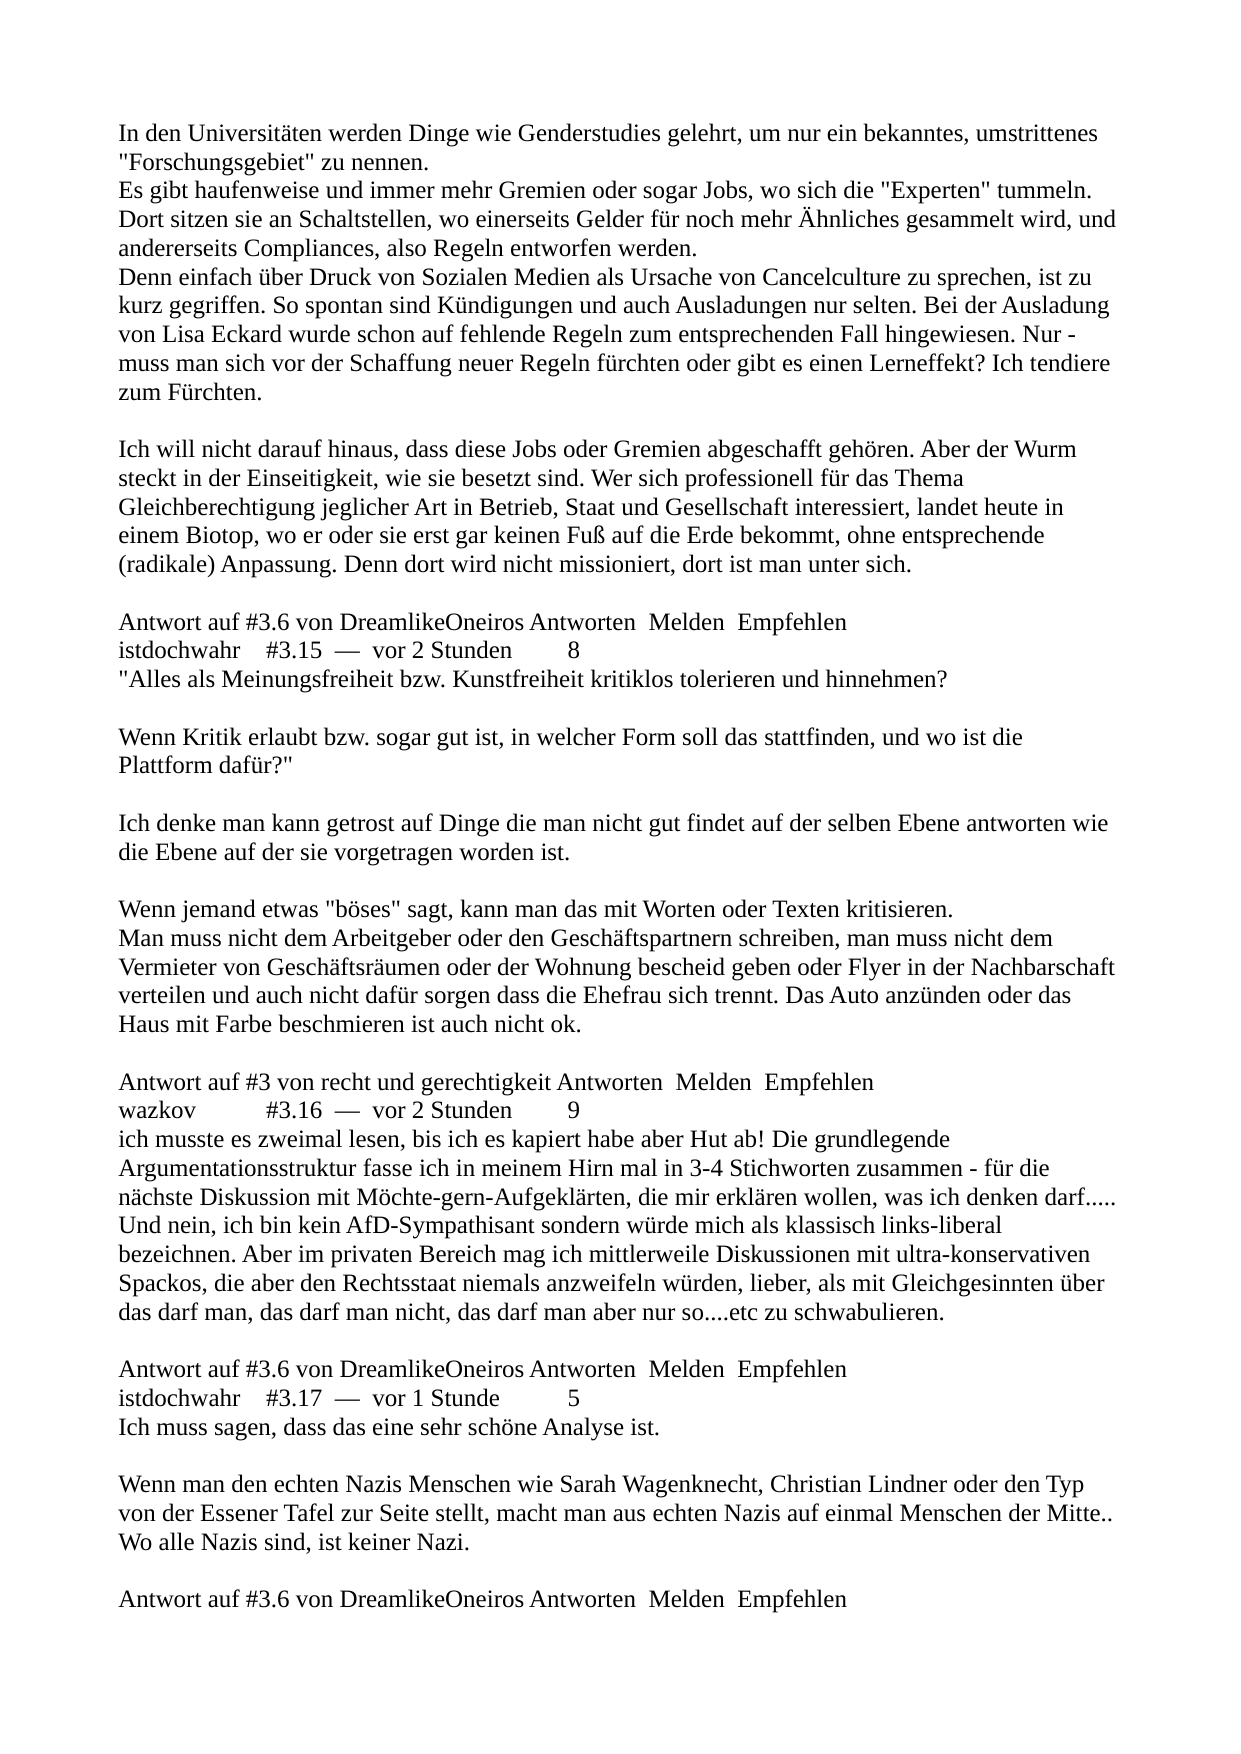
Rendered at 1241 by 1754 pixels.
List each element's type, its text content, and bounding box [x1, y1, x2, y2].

text Ich will nicht darauf hinaus, dass diese Jobs oder Gremien abgeschafft gehören. Aber der Wurm steckt in der Einseitigkeit, wie sie besetzt sind. Wer sich professionell für das Thema Gleichberechtigung jeglicher Art in Betrieb, Staat und Gesellschaft interessiert, landet heute in einem Biotop, wo er oder sie erst gar keinen Fuß auf die Erde bekommt, ohne entsprechende (radikale) Anpassung. Denn dort wird nicht missioniert, dort ist man unter sich. [118, 434, 1122, 578]
text wazkov #3.16 — vor 2 Stunden 9 [118, 1096, 1122, 1124]
text istdochwahr #3.15 — vor 2 Stunden 8 [118, 636, 1122, 664]
text Ich denke man kann getrost auf Dinge die man nicht gut findet auf der selben Ebene antworten wie die Ebene auf der sie vorgetragen worden ist. [118, 808, 1122, 866]
text Denn einfach über Druck von Sozialen Medien als Ursache von Cancelculture zu sprechen, ist zu kurz gegriffen. So spontan sind Kündigungen und auch Ausladungen nur selten. Bei der Ausladung von Lisa Eckard wurde schon auf fehlende Regeln zum entsprechenden Fall hingewiesen. Nur - muss man sich vor der Schaffung neuer Regeln fürchten oder gibt es einen Lerneffekt? Ich tendiere zum Fürchten. [118, 262, 1122, 406]
text Antwort auf #3.6 von DreamlikeOneiros Antworten Melden Empfehlen [118, 607, 1122, 636]
text istdochwahr #3.17 — vor 1 Stunde 5 [118, 1383, 1122, 1412]
text Es gibt haufenweise und immer mehr Gremien oder sogar Jobs, wo sich die "Experten" tummeln. Dort sitzen sie an Schaltstellen, wo einerseits Gelder für noch mehr Ähnliches gesammelt wird, und andererseits Compliances, also Regeln entworfen werden. [118, 176, 1122, 262]
text In den Universitäten werden Dinge wie Genderstudies gelehrt, um nur ein bekanntes, umstrittenes "Forschungsgebiet" zu nennen. [118, 118, 1122, 176]
text Wenn Kritik erlaubt bzw. sogar gut ist, in welcher Form soll das stattfinden, und wo ist die Plattform dafür?" [118, 722, 1122, 779]
text Wenn jemand etwas "böses" sagt, kann man das mit Worten oder Texten kritisieren. [118, 894, 1122, 923]
text Ich muss sagen, dass das eine sehr schöne Analyse ist. [118, 1412, 1122, 1441]
text ich musste es zweimal lesen, bis ich es kapiert habe aber Hut ab! Die grundlegende Argumentationsstruktur fasse ich in meinem Hirn mal in 3-4 Stichworten zusammen - für die nächste Diskussion mit Möchte-gern-Aufgeklärten, die mir erklären wollen, was ich denken darf..... Und nein, ich bin kein AfD-Sympathisant sondern würde mich als klassisch links-liberal bezeichnen. Aber im privaten Bereich mag ich mittlerweile Diskussionen mit ultra-konservativen Spackos, die aber den Rechtsstaat niemals anzweifeln würden, lieber, als mit Gleichgesinnten über das darf man, das darf man nicht, das darf man aber nur so....etc zu schwabulieren. [118, 1124, 1122, 1326]
text Antwort auf #3.6 von DreamlikeOneiros Antworten Melden Empfehlen [118, 1354, 1122, 1383]
text Antwort auf #3 von recht und gerechtigkeit Antworten Melden Empfehlen [118, 1067, 1122, 1096]
text "Alles als Meinungsfreiheit bzw. Kunstfreiheit kritiklos tolerieren und hinnehmen? [118, 664, 1122, 693]
text Wenn man den echten Nazis Menschen wie Sarah Wagenknecht, Christian Lindner oder den Typ von der Essener Tafel zur Seite stellt, macht man aus echten Nazis auf einmal Menschen der Mitte.. [118, 1469, 1122, 1527]
text Antwort auf #3.6 von DreamlikeOneiros Antworten Melden Empfehlen [118, 1584, 1122, 1613]
text Wo alle Nazis sind, ist keiner Nazi. [118, 1527, 1122, 1556]
text Man muss nicht dem Arbeitgeber oder den Geschäftspartnern schreiben, man muss nicht dem Vermieter von Geschäftsräumen oder der Wohnung bescheid geben oder Flyer in der Nachbarschaft verteilen und auch nicht dafür sorgen dass die Ehefrau sich trennt. Das Auto anzünden oder das Haus mit Farbe beschmieren ist auch nicht ok. [118, 923, 1122, 1038]
